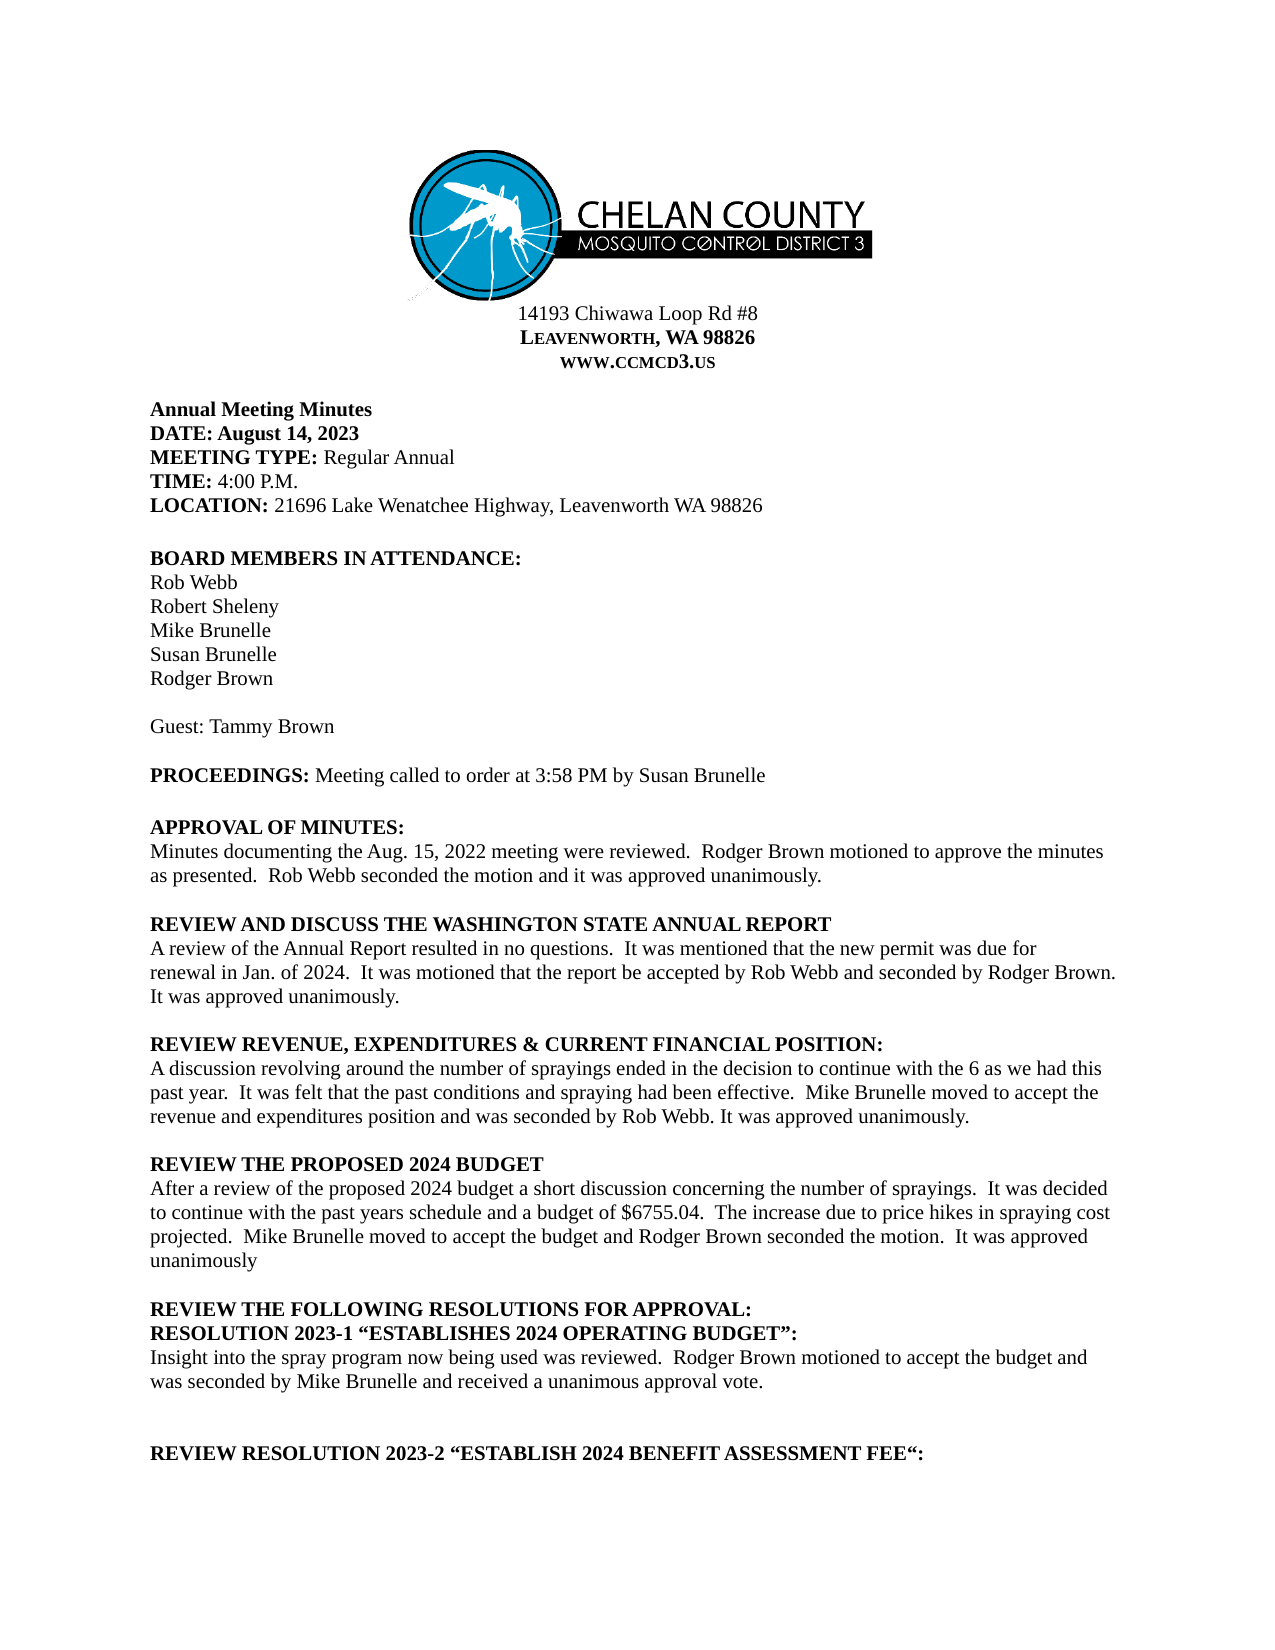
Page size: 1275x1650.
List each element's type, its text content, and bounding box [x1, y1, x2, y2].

text REVIEW AND DISCUSS THE WASHINGTON STATE ANNUAL REPORT [150, 912, 1125, 936]
text REVIEW THE PROPOSED 2024 BUDGET [150, 1152, 1125, 1176]
text Leavenworth, WA 98826 [150, 325, 1125, 349]
text A review of the Annual Report resulted in no questions. It was mentioned that the new permit was due for [150, 936, 1125, 960]
text PROCEEDINGS: Meeting called to order at 3:58 PM by Susan Brunelle [150, 762, 1125, 815]
text Insight into the spray program now being used was reviewed. Rodger Brown motioned to accept the budget and was seconded by Mike Brunelle and received a unanimous approval vote. [150, 1345, 1125, 1393]
text Minutes documenting the Aug. 15, 2022 meeting were reviewed. Rodger Brown motioned to approve the minutes as presented. Rob Webb seconded the motion and it was approved unanimously. [150, 839, 1125, 887]
text After a review of the proposed 2024 budget a short discussion concerning the number of sprayings. It was decided to continue with the past years schedule and a budget of $6755.04. The increase due to price hikes in spraying cost projected. Mike Brunelle moved to accept the budget and Rodger Brown seconded the motion. It was approved unanimously [150, 1176, 1125, 1272]
text A discussion revolving around the number of sprayings ended in the decision to continue with the 6 as we had this past year. It was felt that the past conditions and spraying had been effective. Mike Brunelle moved to accept the revenue and expenditures position and was seconded by Rob Webb. It was approved unanimously. [150, 1056, 1125, 1128]
text APPROVAL OF MINUTES: [150, 815, 1125, 839]
text Annual Meeting Minutes DATE: August 14, 2023 MEETING TYPE: Regular Annual TIME: 4:00 P.M. LOCATION: 21696 Lake Wenatchee Highway, Leavenworth WA 98826 [150, 397, 1125, 517]
text REVIEW RESOLUTION 2023-2 “ESTABLISH 2024 BENEFIT ASSESSMENT FEE“: [150, 1417, 1125, 1465]
text RESOLUTION 2023-1 “ESTABLISHES 2024 OPERATING BUDGET”: [150, 1321, 1125, 1345]
text Guest: Tammy Brown [150, 714, 1125, 738]
text renewal in Jan. of 2024. It was motioned that the report be accepted by Rob Webb and seconded by Rodger Brown. It was approved unanimously. [150, 960, 1125, 1008]
text BOARD MEMBERS IN ATTENDANCE: Rob Webb Robert Sheleny Mike Brunelle Susan Brunelle Rodger Brown [150, 546, 1125, 690]
text 14193 Chiwawa Loop Rd #8 [150, 150, 1125, 325]
text REVIEW REVENUE, EXPENDITURES & CURRENT FINANCIAL POSITION: [150, 1032, 1125, 1056]
text www.ccmcd3.us [150, 349, 1125, 373]
text REVIEW THE FOLLOWING RESOLUTIONS FOR APPROVAL: [150, 1297, 1125, 1321]
